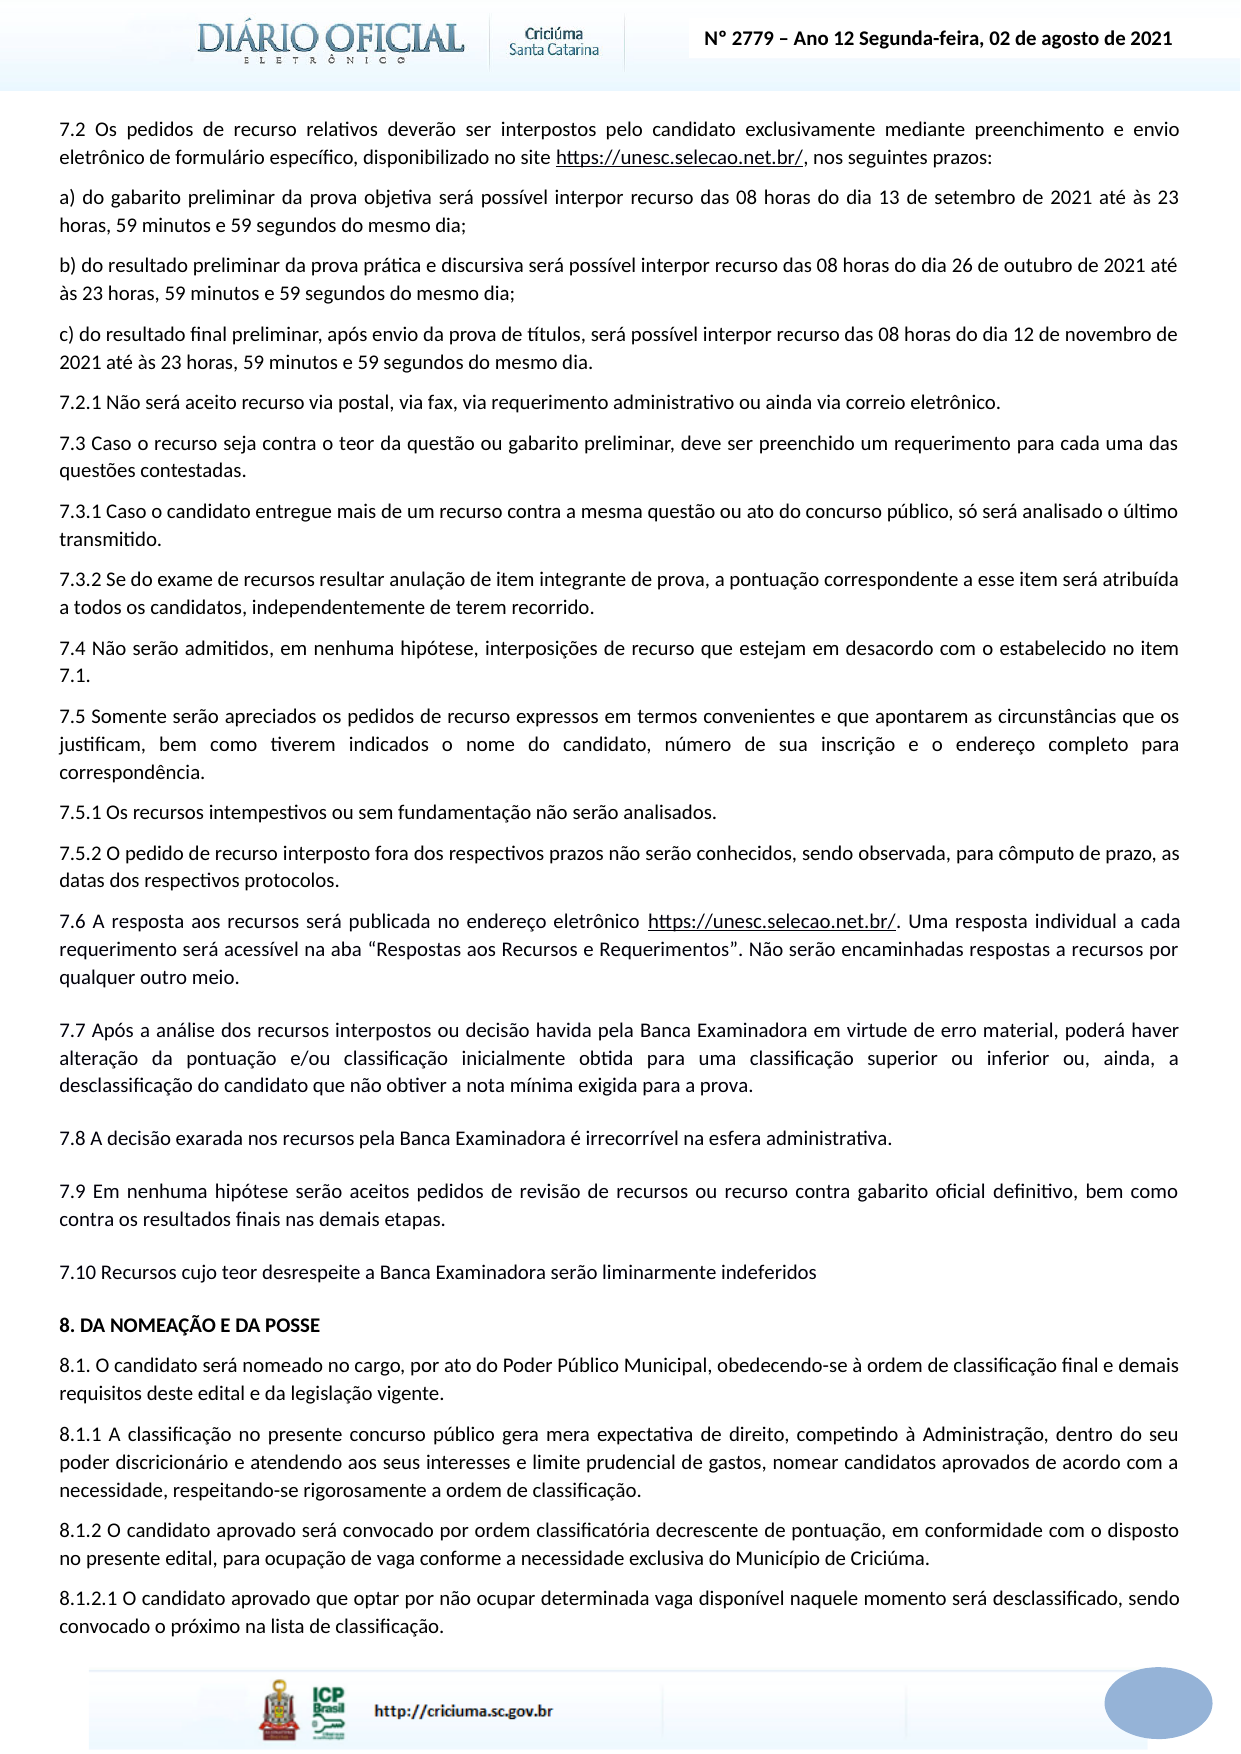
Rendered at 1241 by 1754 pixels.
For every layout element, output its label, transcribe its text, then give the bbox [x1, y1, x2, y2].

text b) do resultado preliminar da prova prática e discursiva será possível interpor recurso das 08 horas do dia 26 de outubro de 2021 até às 23 horas, 59 minutos e 59 segundos do mesmo dia; [59, 253, 1181, 306]
text 8. DA NOMEAÇÃO E DA POSSE [59, 1312, 1181, 1338]
text 7.8 A decisão exarada nos recursos pela Banca Examinadora é irrecorrível na esfera administrativa. [59, 1126, 1181, 1151]
text 8.1.1 A classificação no presente concurso público gera mera expectativa de direito, competindo à Administração, dentro do seu poder discricionário e atendendo aos seus interesses e limite prudencial de gastos, nomear candidatos aprovados de acordo com a necessidade, respeitando-se rigorosamente a ordem de classificação. [59, 1421, 1181, 1502]
text 8.1. O candidato será nomeado no cargo, por ato do Poder Público Municipal, obedecendo-se à ordem de classificação final e demais requisitos deste edital e da legislação vigente. [59, 1353, 1181, 1406]
text 7.3 Caso o recurso seja contra o teor da questão ou gabarito preliminar, deve ser preenchido um requerimento para cada uma das questões contestadas. [59, 430, 1181, 483]
text 7.7 Após a análise dos recursos interpostos ou decisão havida pela Banca Examinadora em virtude de erro material, poderá haver alteração da pontuação e/ou classificação inicialmente obtida para uma classificação superior ou inferior ou, ainda, a desclassificação do candidato que não obtiver a nota mínima exigida para a prova. [59, 1017, 1181, 1098]
text 7.3.1 Caso o candidato entregue mais de um recurso contra a mesma questão ou ato do concurso público, só será analisado o último transmitido. [59, 498, 1181, 551]
text 7.6 A resposta aos recursos será publicada no endereço eletrônico https://unesc.selecao.net.br/. Uma resposta individual a cada requerimento será acessível na aba “Respostas aos Recursos e Requerimentos”. Não serão encaminhadas respostas a recursos por qualquer outro meio. [59, 908, 1181, 989]
text 7.5.2 O pedido de recurso interposto fora dos respectivos prazos não serão conhecidos, sendo observada, para cômputo de prazo, as datas dos respectivos protocolos. [59, 840, 1181, 893]
text 7.2.1 Não será aceito recurso via postal, via fax, via requerimento administrativo ou ainda via correio eletrônico. [59, 389, 1181, 415]
text c) do resultado final preliminar, após envio da prova de títulos, será possível interpor recurso das 08 horas do dia 12 de novembro de 2021 até às 23 horas, 59 minutos e 59 segundos do mesmo dia. [59, 321, 1181, 374]
text 7.10 Recursos cujo teor desrespeite a Banca Examinadora serão liminarmente indeferidos [59, 1259, 1181, 1285]
text 8.1.2.1 O candidato aprovado que optar por não ocupar determinada vaga disponível naquele momento será desclassificado, sendo convocado o próximo na lista de classificação. [59, 1586, 1181, 1639]
text 7.2 Os pedidos de recurso relativos deverão ser interpostos pelo candidato exclusivamente mediante preenchimento e envio eletrônico de formulário específico, disponibilizado no site https://unesc.selecao.net.br/, nos seguintes prazos: [59, 116, 1181, 169]
text a) do gabarito preliminar da prova objetiva será possível interpor recurso das 08 horas do dia 13 de setembro de 2021 até às 23 horas, 59 minutos e 59 segundos do mesmo dia; [59, 184, 1181, 238]
text 7.9 Em nenhuma hipótese serão aceitos pedidos de revisão de recursos ou recurso contra gabarito oficial definitivo, bem como contra os resultados finais nas demais etapas. [59, 1178, 1181, 1232]
text 7.5.1 Os recursos intempestivos ou sem fundamentação não serão analisados. [59, 799, 1181, 825]
text 7.3.2 Se do exame de recursos resultar anulação de item integrante de prova, a pontuação correspondente a esse item será atribuída a todos os candidatos, independentemente de terem recorrido. [59, 566, 1181, 620]
text 7.4 Não serão admitidos, em nenhuma hipótese, interposições de recurso que estejam em desacordo com o estabelecido no item 7.1. [59, 635, 1181, 688]
text 7.5 Somente serão apreciados os pedidos de recurso expressos em termos convenientes e que apontarem as circunstâncias que os justificam, bem como tiverem indicados o nome do candidato, número de sua inscrição e o endereço completo para correspondência. [59, 703, 1181, 784]
text 8.1.2 O candidato aprovado será convocado por ordem classificatória decrescente de pontuação, em conformidade com o disposto no presente edital, para ocupação de vaga conforme a necessidade exclusiva do Município de Criciúma. [59, 1517, 1181, 1571]
